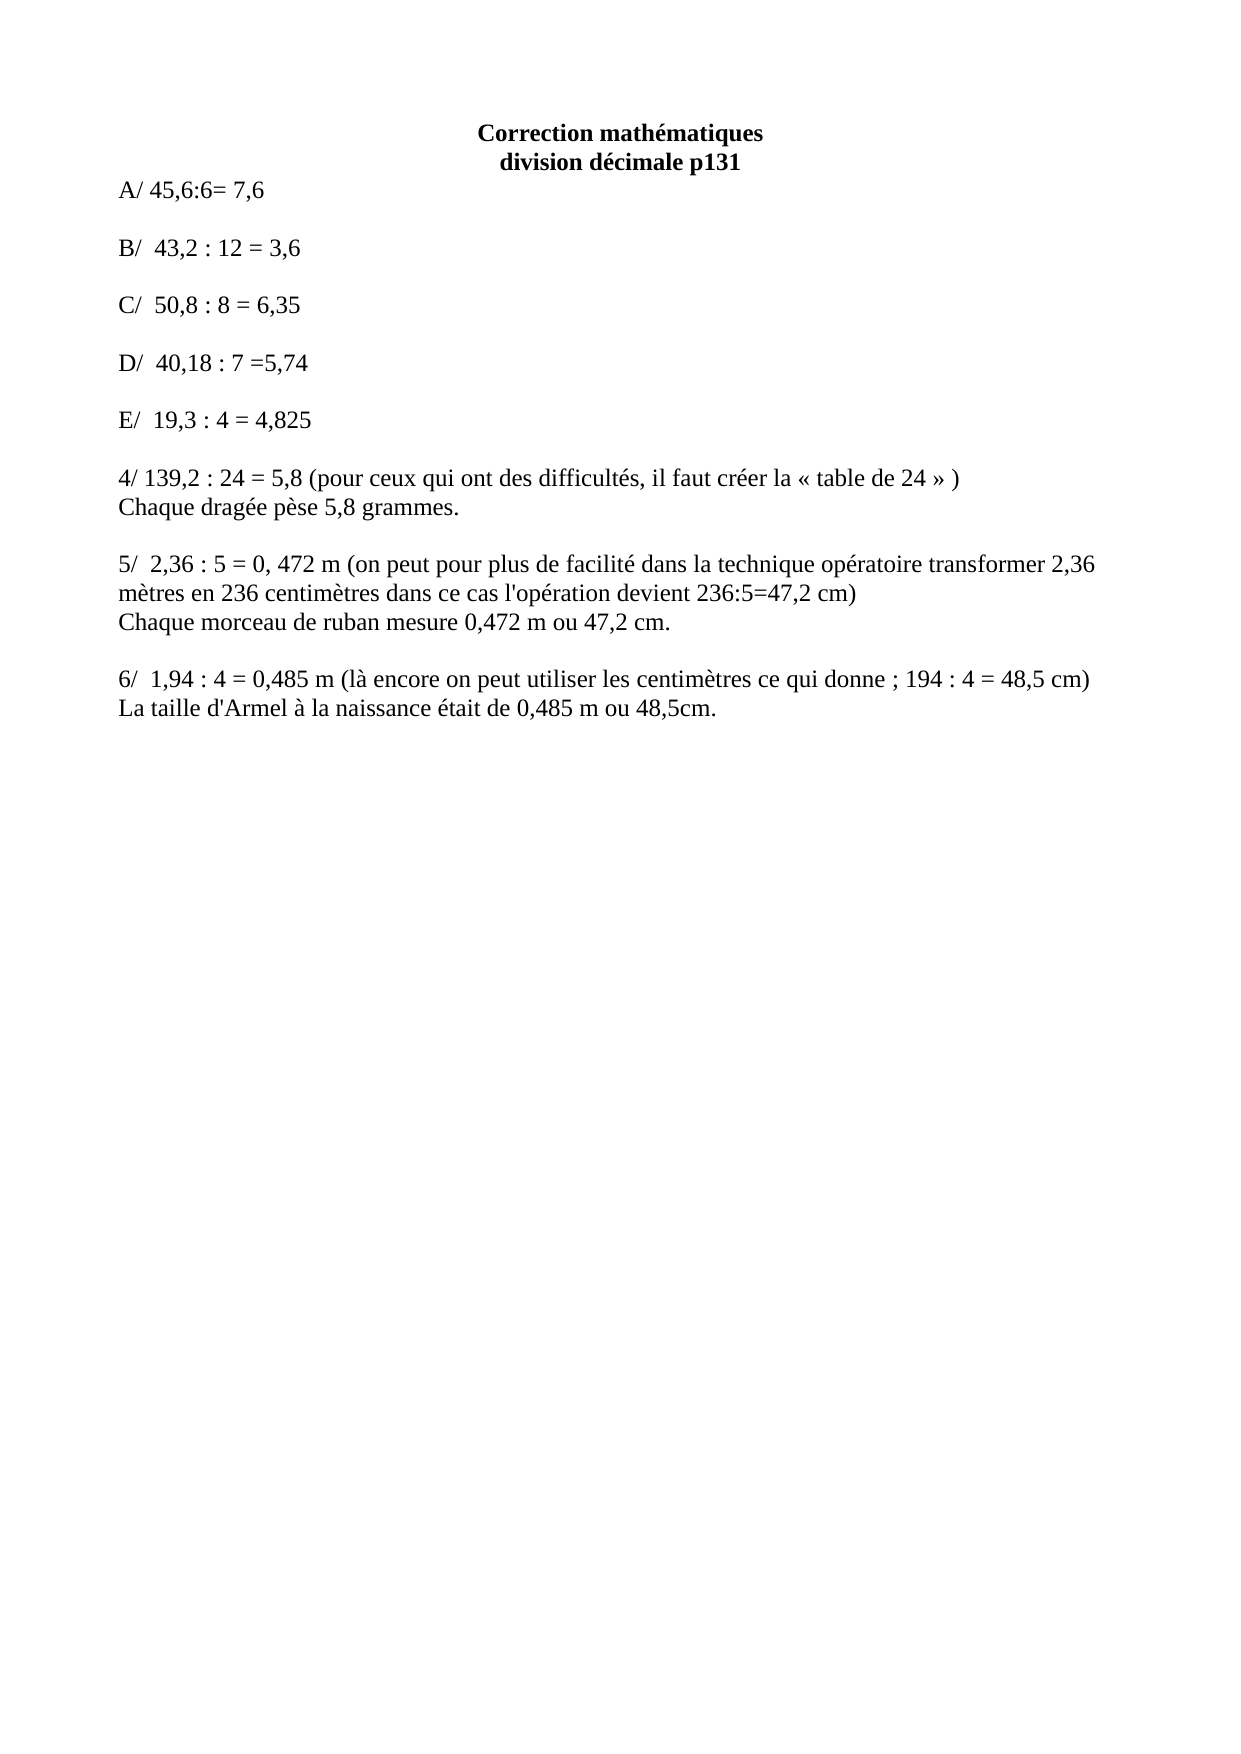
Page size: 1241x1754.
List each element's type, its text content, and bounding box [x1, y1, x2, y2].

text A/ 45,6:6= 7,6 [118, 176, 1122, 204]
text division décimale p131 [118, 147, 1122, 176]
text La taille d'Armel à la naissance était de 0,485 m ou 48,5cm. [118, 693, 1122, 722]
text 4/ 139,2 : 24 = 5,8 (pour ceux qui ont des difficultés, il faut créer la « table de 24 » ) [118, 463, 1122, 492]
text 6/ 1,94 : 4 = 0,485 m (là encore on peut utiliser les centimètres ce qui donne ; 194 : 4 = 48,5 cm) [118, 664, 1122, 693]
text D/ 40,18 : 7 =5,74 [118, 348, 1122, 377]
text B/ 43,2 : 12 = 3,6 [118, 233, 1122, 262]
text Correction mathématiques [118, 118, 1122, 147]
text Chaque dragée pèse 5,8 grammes. [118, 492, 1122, 521]
text C/ 50,8 : 8 = 6,35 [118, 291, 1122, 319]
text E/ 19,3 : 4 = 4,825 [118, 406, 1122, 434]
text Chaque morceau de ruban mesure 0,472 m ou 47,2 cm. [118, 607, 1122, 636]
text 5/ 2,36 : 5 = 0, 472 m (on peut pour plus de facilité dans la technique opératoire transformer 2,36 mètres en 236 centimètres dans ce cas l'opération devient 236:5=47,2 cm) [118, 549, 1122, 607]
